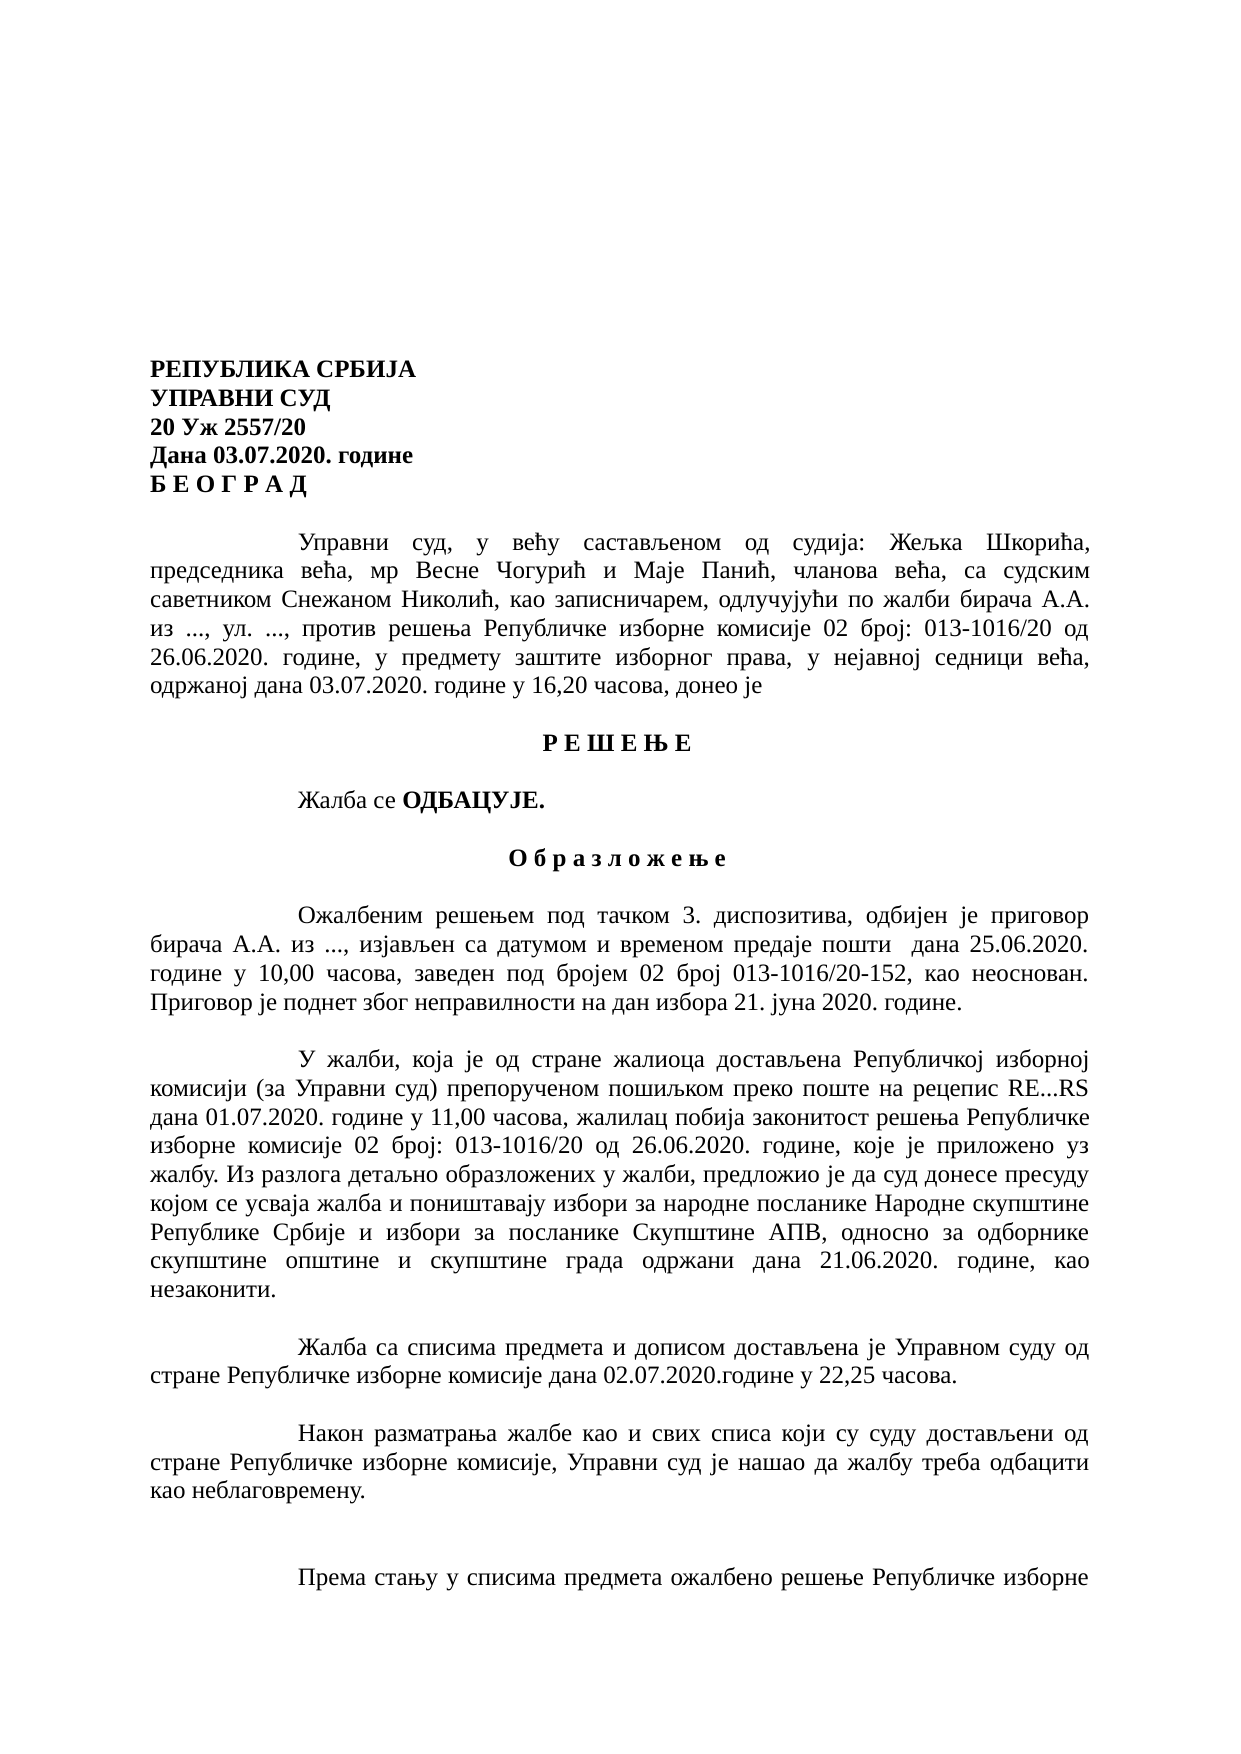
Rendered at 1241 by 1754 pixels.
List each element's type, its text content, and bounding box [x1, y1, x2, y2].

text Жалба са списима предмета и дописом достављена је Управном суду од стране Републичке изборне комисије дана 02.07.2020.године у 22,25 часова. [150, 1332, 1090, 1389]
text О б р а з л о ж е њ е [150, 843, 1090, 872]
text Жалба се ОДБАЦУЈЕ. [150, 785, 1090, 814]
text 20 Уж 2557/20 [150, 412, 1090, 440]
text Р Е Ш Е Њ Е [150, 728, 1090, 757]
text Према стању у списима предмета ожалбено решење Републичке изборне [150, 1562, 1090, 1590]
text У жалби, која је од стране жалиоца достављена Републичкој изборној комисији (за Управни суд) препорученом пошиљком преко поште на рецепис RЕ...RS дана 01.07.2020. године у 11,00 часова, жалилац побија законитост решења Републичке изборне комисије 02 број: 013-1016/20 од 26.06.2020. године, које је приложено уз жалбу. Из разлога детаљно образложених у жалби, предложио је да суд донесе пресуду којом се усваја жалба и поништавају избори за народне посланике Народне скупштине Републике Србије и избори за посланике Скупштине АПВ, односно за одборнике скупштине општине и скупштине града одржани дана 21.06.2020. године, као незаконити. [150, 1044, 1090, 1303]
text УПРАВНИ СУД [150, 383, 1090, 412]
text Б Е О Г Р А Д [150, 469, 1090, 498]
text Управни суд, у већу састављеном од судија: Жељка Шкорића, председника већа, мр Весне Чогурић и Маје Панић, чланова већа, са судским саветником Снежаном Николић, као записничарем, одлучујући по жалби бирача А.А. из ..., ул. ..., против решења Републичке изборне комисије 02 број: 013-1016/20 од 26.06.2020. године, у предмету заштите изборног права, у нејавној седници већа, одржаној дана 03.07.2020. године у 16,20 часова, донео је [150, 527, 1090, 699]
text Након разматрања жалбе као и свих списа који су суду достављени од стране Републичке изборне комисије, Управни суд је нашао да жалбу треба одбацити као неблаговремену. [150, 1418, 1090, 1504]
text Ожалбеним решењем под тачком 3. диспозитива, одбијен је приговор бирача А.А. из ..., изјављен са датумом и временом предаје пошти дана 25.06.2020. године у 10,00 часова, заведен под бројем 02 број 013-1016/20-152, као неоснован. Приговор је поднет због неправилности на дан избора 21. јуна 2020. године. [150, 900, 1090, 1015]
text РЕПУБЛИКА СРБИЈА [150, 148, 1090, 383]
text Дана 03.07.2020. године [150, 440, 1090, 469]
